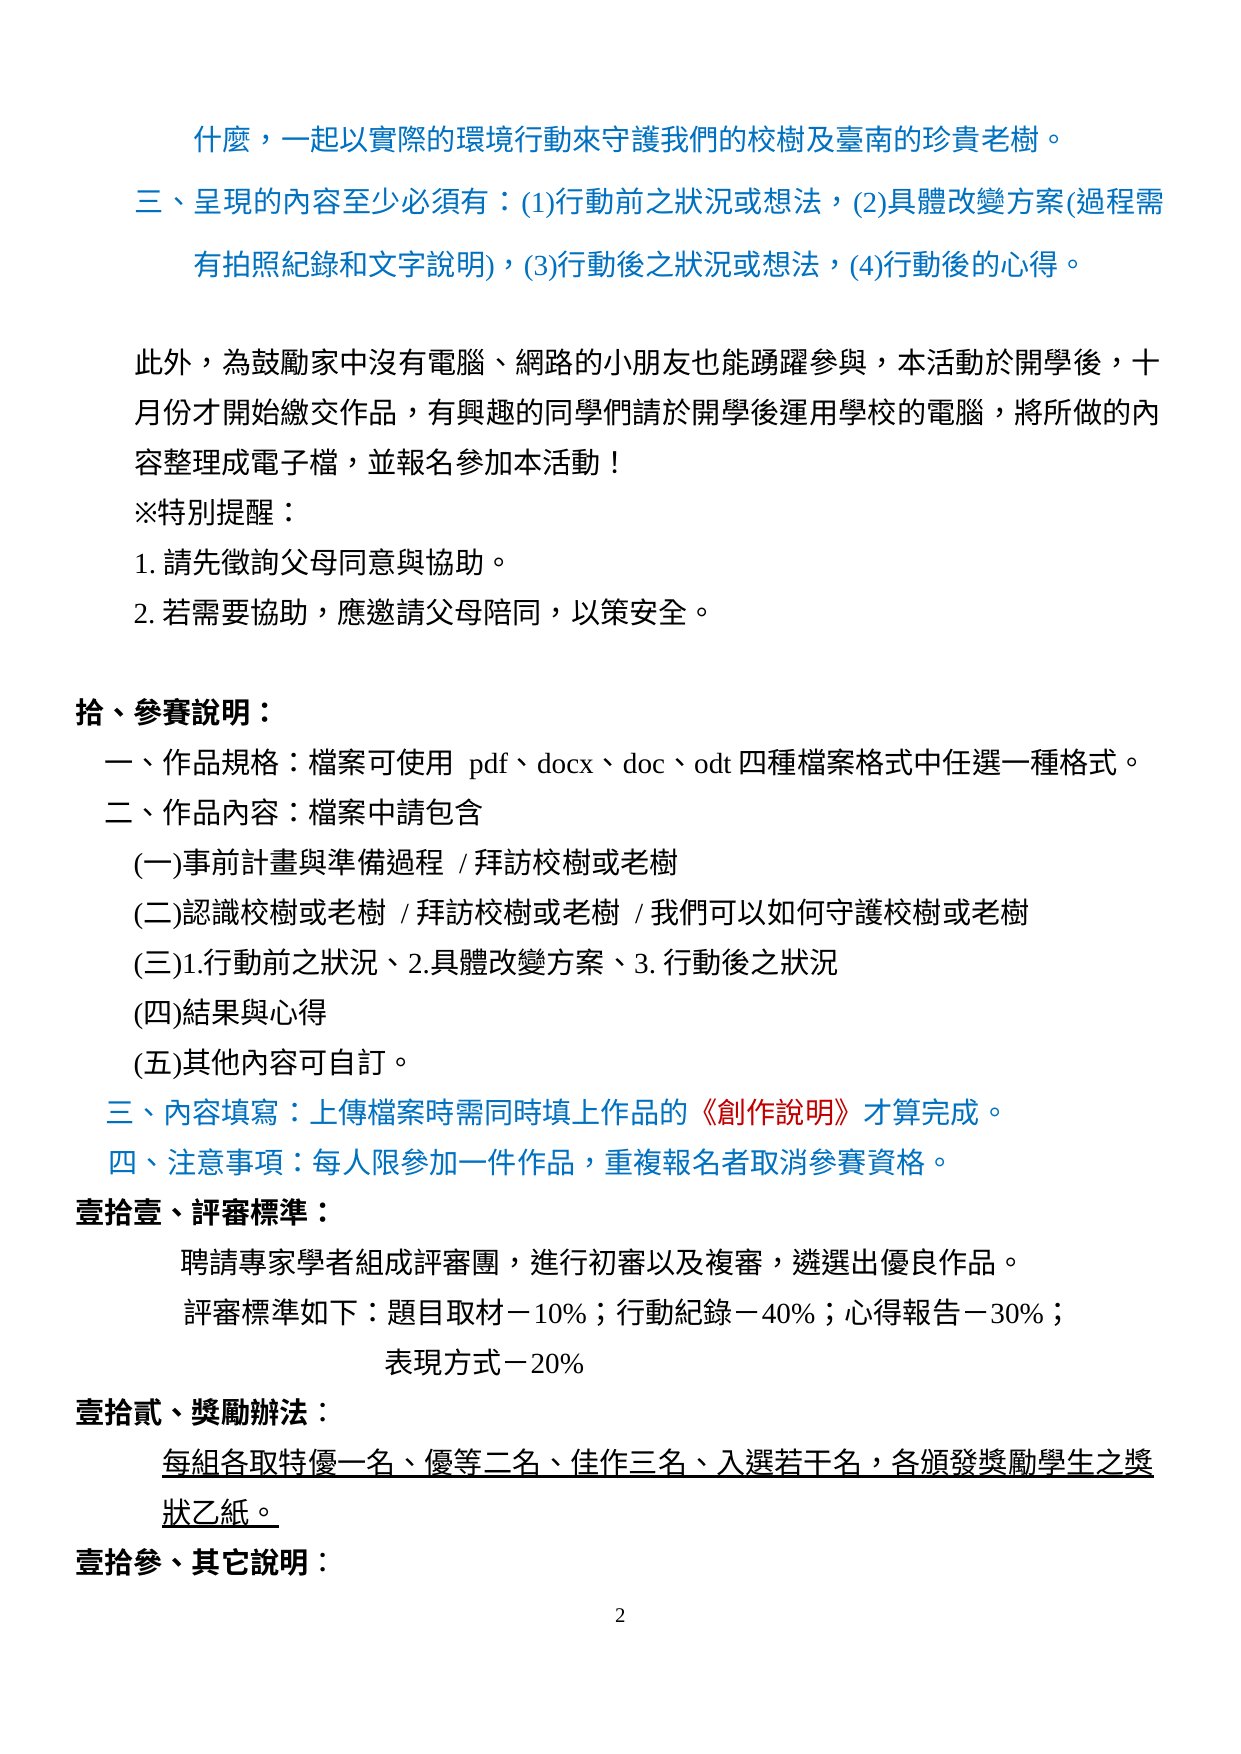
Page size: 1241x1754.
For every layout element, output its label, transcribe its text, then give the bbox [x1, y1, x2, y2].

text (三)1.行動前之狀況、2.具體改變方案、3. 行動後之狀況 [75, 933, 1165, 983]
text 三、呈現的內容至少必須有：(1)行動前之狀況或想法，(2)具體改變方案(過程需有拍照紀錄和文字說明)，(3)行動後之狀況或想法，(4)行動後的心得。 [134, 158, 1165, 283]
text (二)認識校樹或老樹 / 拜訪校樹或老樹 / 我們可以如何守護校樹或老樹 [75, 883, 1165, 933]
text 每組各取特優一名、優等二名、佳作三名、入選若干名，各頒發獎勵學生之獎狀乙紙。 [162, 1433, 1165, 1533]
text 壹拾參、其它說明： [75, 1533, 1165, 1583]
text 評審標準如下：題目取材－10%；行動紀錄－40%；心得報告－30%； 表現方式－20% [183, 1283, 1165, 1383]
text ※特別提醒： [133, 483, 1165, 533]
text 壹拾壹、評審標準： [75, 1183, 1165, 1233]
text (四)結果與心得 [75, 983, 1165, 1033]
text (一)事前計畫與準備過程 / 拜訪校樹或老樹 [75, 833, 1165, 883]
text 聘請專家學者組成評審團，進行初審以及複審，遴選出優良作品。 [121, 1233, 1165, 1283]
text 四、注意事項：每人限參加一件作品，重複報名者取消參賽資格。 [108, 1133, 1165, 1183]
text 拾、參賽說明： [75, 683, 1165, 733]
text 一、作品規格：檔案可使用 pdf、docx、doc、odt 四種檔案格式中任選一種格式。 [104, 733, 1165, 783]
text 此外，為鼓勵家中沒有電腦、網路的小朋友也能踴躍參與，本活動於開學後，十月份才開始繳交作品，有興趣的同學們請於開學後運用學校的電腦，將所做的內容整理成電子檔，並報名參加本活動！ [134, 333, 1165, 483]
text (五)其他內容可自訂。 [75, 1033, 1165, 1083]
text 三、內容填寫：上傳檔案時需同時填上作品的《創作說明》才算完成。 [105, 1083, 1165, 1133]
text 1. 請先徵詢父母同意與協助。 2. 若需要協助，應邀請父母陪同，以策安全。 [133, 533, 1165, 633]
text 什麼，一起以實際的環境行動來守護我們的校樹及臺南的珍貴老樹。 [134, 96, 1165, 158]
text 壹拾貳、獎勵辦法： [75, 1383, 1165, 1433]
text 二、作品內容：檔案中請包含 [104, 783, 1165, 833]
